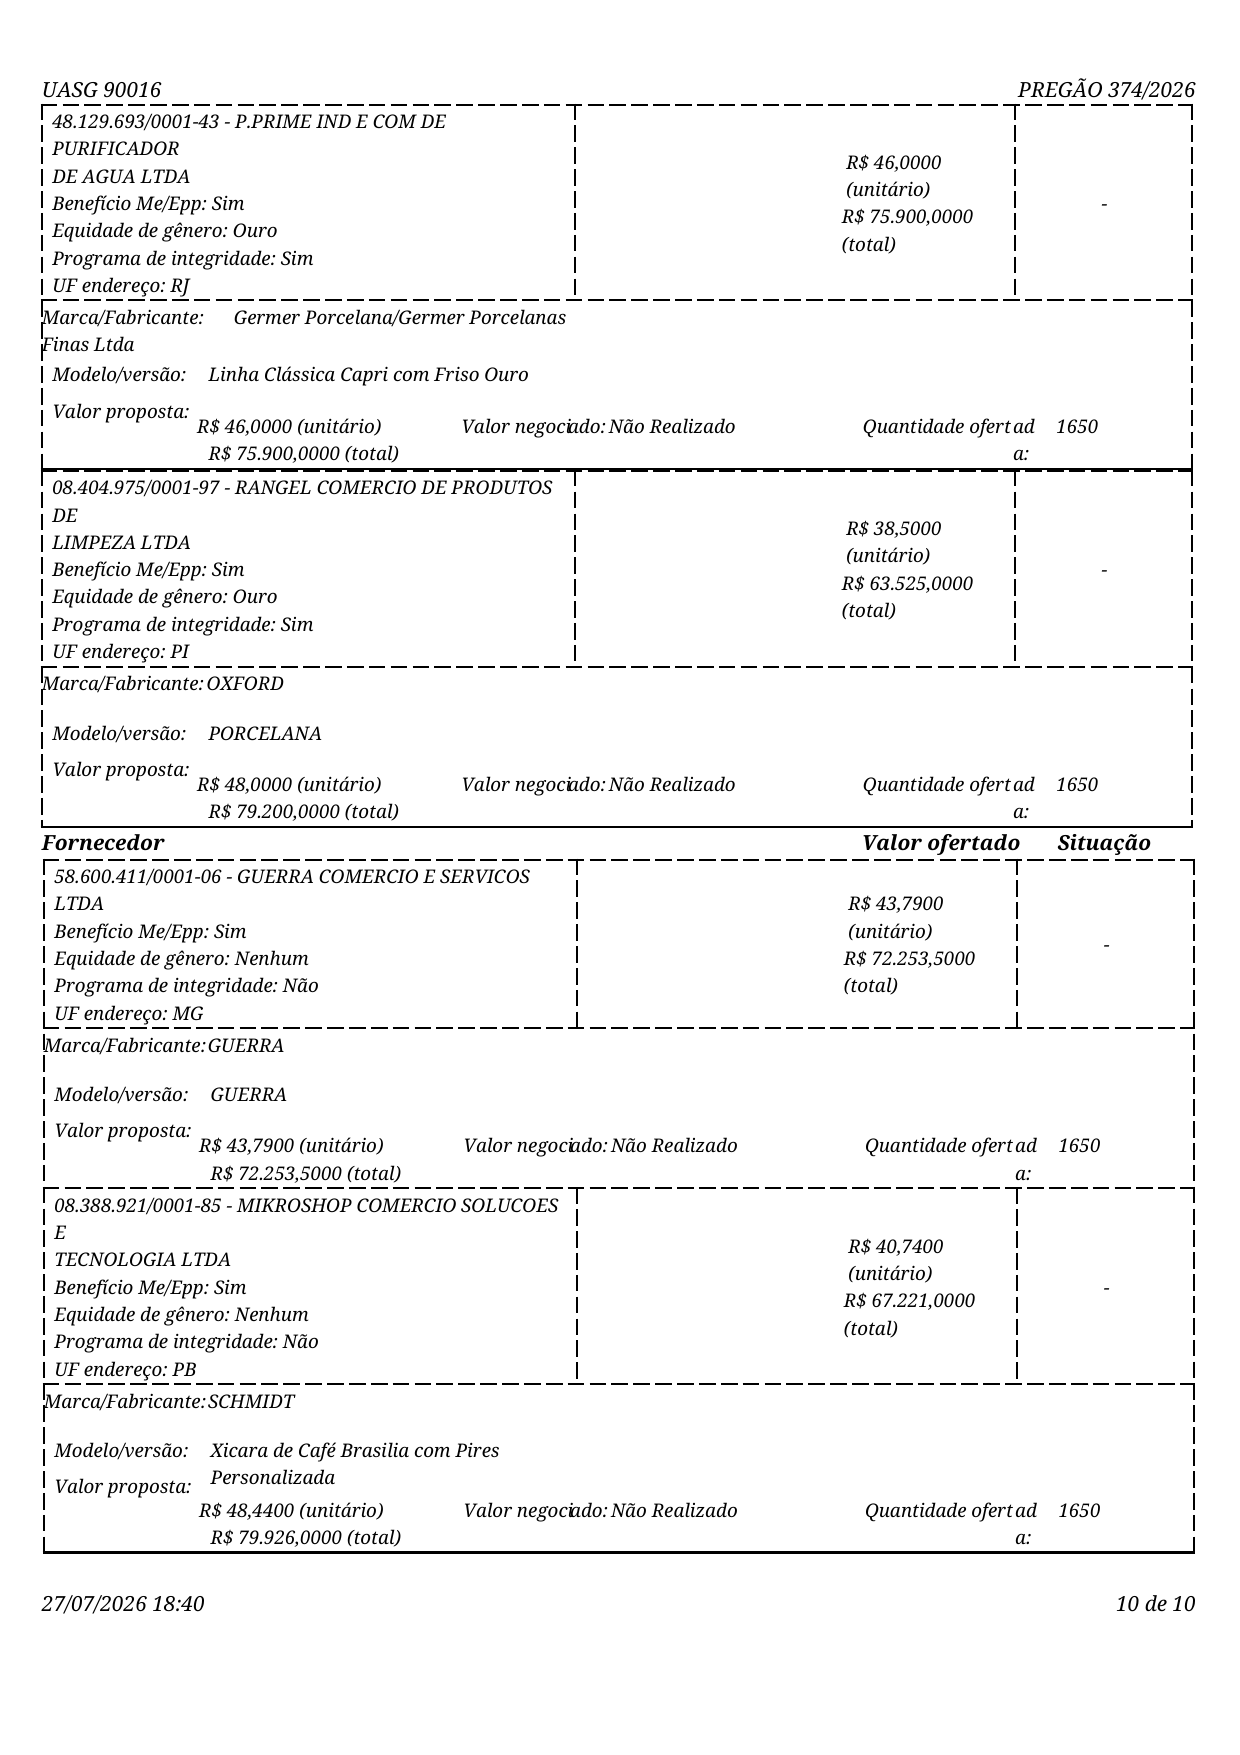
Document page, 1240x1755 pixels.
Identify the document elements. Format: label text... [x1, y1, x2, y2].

table_cell [1015, 717, 1192, 766]
table_header R$ 38,5000 (unitário) R$ 63.525,0000 (total) [842, 470, 1014, 666]
table_cell Modelo/versão: Valor proposta: [44, 1435, 199, 1551]
table_cell [1015, 359, 1192, 408]
table_header - [1015, 470, 1192, 666]
table_cell GUERRA [199, 1079, 577, 1128]
table_cell R$ 43,7900 (unitário) Valor negoci R$ 72.253,5000 (total) [199, 1128, 577, 1187]
table_cell Quantidade ofert [844, 1492, 1017, 1551]
table_cell ada: [1015, 408, 1046, 468]
table_cell [842, 359, 1014, 408]
table_cell [577, 1027, 844, 1078]
table_header R$ 43,7900 (unitário) R$ 72.253,5000 (total) [844, 859, 1017, 1027]
table_cell [844, 1079, 1017, 1128]
table_header - [1017, 859, 1194, 1027]
table_cell Marca/Fabricante: GUERRA [44, 1027, 577, 1078]
table_cell Quantidade ofert [844, 1128, 1017, 1187]
table_cell Marca/Fabricante: OXFORD [42, 666, 575, 717]
table_cell Modelo/versão: Valor proposta: [42, 717, 197, 826]
table_cell [1017, 1027, 1194, 1078]
table_cell ado: Não Realizado [577, 1128, 844, 1187]
table_cell [842, 299, 1014, 359]
table_cell [844, 1435, 1017, 1492]
table_header 08.404.975/0001-97 - RANGEL COMERCIO DE PRODUTOS DE LIMPEZA LTDA Benefício Me/Epp: Sim Equidade de gênero: Ouro Programa de integridade: Sim UF endereço: PI [42, 470, 575, 666]
table_cell Modelo/versão: Valor proposta: [42, 359, 197, 468]
table_cell ada: [1015, 766, 1046, 826]
table_header [575, 470, 842, 666]
table_cell R$ 40,7400 (unitário) R$ 67.221,0000 (total) [844, 1187, 1017, 1383]
table_cell [577, 1187, 844, 1383]
table_cell Quantidade ofert [842, 766, 1014, 826]
table_cell Quantidade ofert [842, 408, 1014, 468]
table_cell [1015, 666, 1192, 717]
table_cell [842, 666, 1014, 717]
table_header R$ 46,0000 (unitário) R$ 75.900,0000 (total) [842, 104, 1014, 299]
table_cell [1017, 1079, 1194, 1128]
table_cell PORCELANA [197, 717, 575, 766]
table_header [575, 104, 842, 299]
table_cell 1650 [1046, 766, 1192, 826]
table_cell ada: [1017, 1128, 1048, 1187]
table_cell [575, 666, 842, 717]
table_cell 08.388.921/0001-85 - MIKROSHOP COMERCIO SOLUCOES E TECNOLOGIA LTDA Benefício Me/Epp: Sim Equidade de gênero: Nenhum Programa de integridade: Não UF endereço: PB [44, 1187, 577, 1383]
table_header 58.600.411/0001-06 - GUERRA COMERCIO E SERVICOS LTDA Benefício Me/Epp: Sim Equidade de gênero: Nenhum Programa de integridade: Não UF endereço: MG [44, 859, 577, 1027]
table_cell 1650 [1046, 408, 1192, 468]
table_cell [844, 1027, 1017, 1078]
table_cell [575, 299, 842, 359]
table_cell ado: Não Realizado [577, 1492, 844, 1551]
table_cell [577, 1435, 844, 1492]
table_cell 1650 [1048, 1128, 1194, 1187]
table_cell ado: Não Realizado [575, 408, 842, 468]
table_cell [577, 1079, 844, 1128]
table_header [577, 859, 844, 1027]
table_cell [844, 1383, 1017, 1434]
table_cell 1650 [1048, 1492, 1194, 1551]
table_cell Linha Clássica Capri com Friso Ouro [197, 359, 575, 408]
table_cell [842, 717, 1014, 766]
table_cell Xicara de Café Brasilia com Pires Personalizada [199, 1435, 577, 1492]
table_cell R$ 46,0000 (unitário) Valor negoci R$ 75.900,0000 (total) [197, 408, 575, 468]
table_header - [1015, 104, 1192, 299]
table_cell - [1017, 1187, 1194, 1383]
text Fornecedor Valor ofertado Situação [42, 828, 1198, 856]
table_cell [575, 359, 842, 408]
table_cell Modelo/versão: Valor proposta: [44, 1079, 199, 1187]
table_cell [575, 717, 842, 766]
table_cell ado: Não Realizado [575, 766, 842, 826]
table_cell [1015, 299, 1192, 359]
table_cell ada: [1017, 1492, 1048, 1551]
table_cell [577, 1383, 844, 1434]
table_cell Marca/Fabricante: Germer Porcelana/Germer Porcelanas Finas Ltda [42, 299, 575, 359]
table_cell [1017, 1435, 1194, 1492]
table_cell [1017, 1383, 1194, 1434]
table_cell R$ 48,4400 (unitário) Valor negoci R$ 79.926,0000 (total) [199, 1492, 577, 1551]
table_cell R$ 48,0000 (unitário) Valor negoci R$ 79.200,0000 (total) [197, 766, 575, 826]
table_cell Marca/Fabricante: SCHMIDT [44, 1383, 577, 1434]
table_header 48.129.693/0001-43 - P.PRIME IND E COM DE PURIFICADOR DE AGUA LTDA Benefício Me/Epp: Sim Equidade de gênero: Ouro Programa de integridade: Sim UF endereço: RJ [42, 104, 575, 299]
